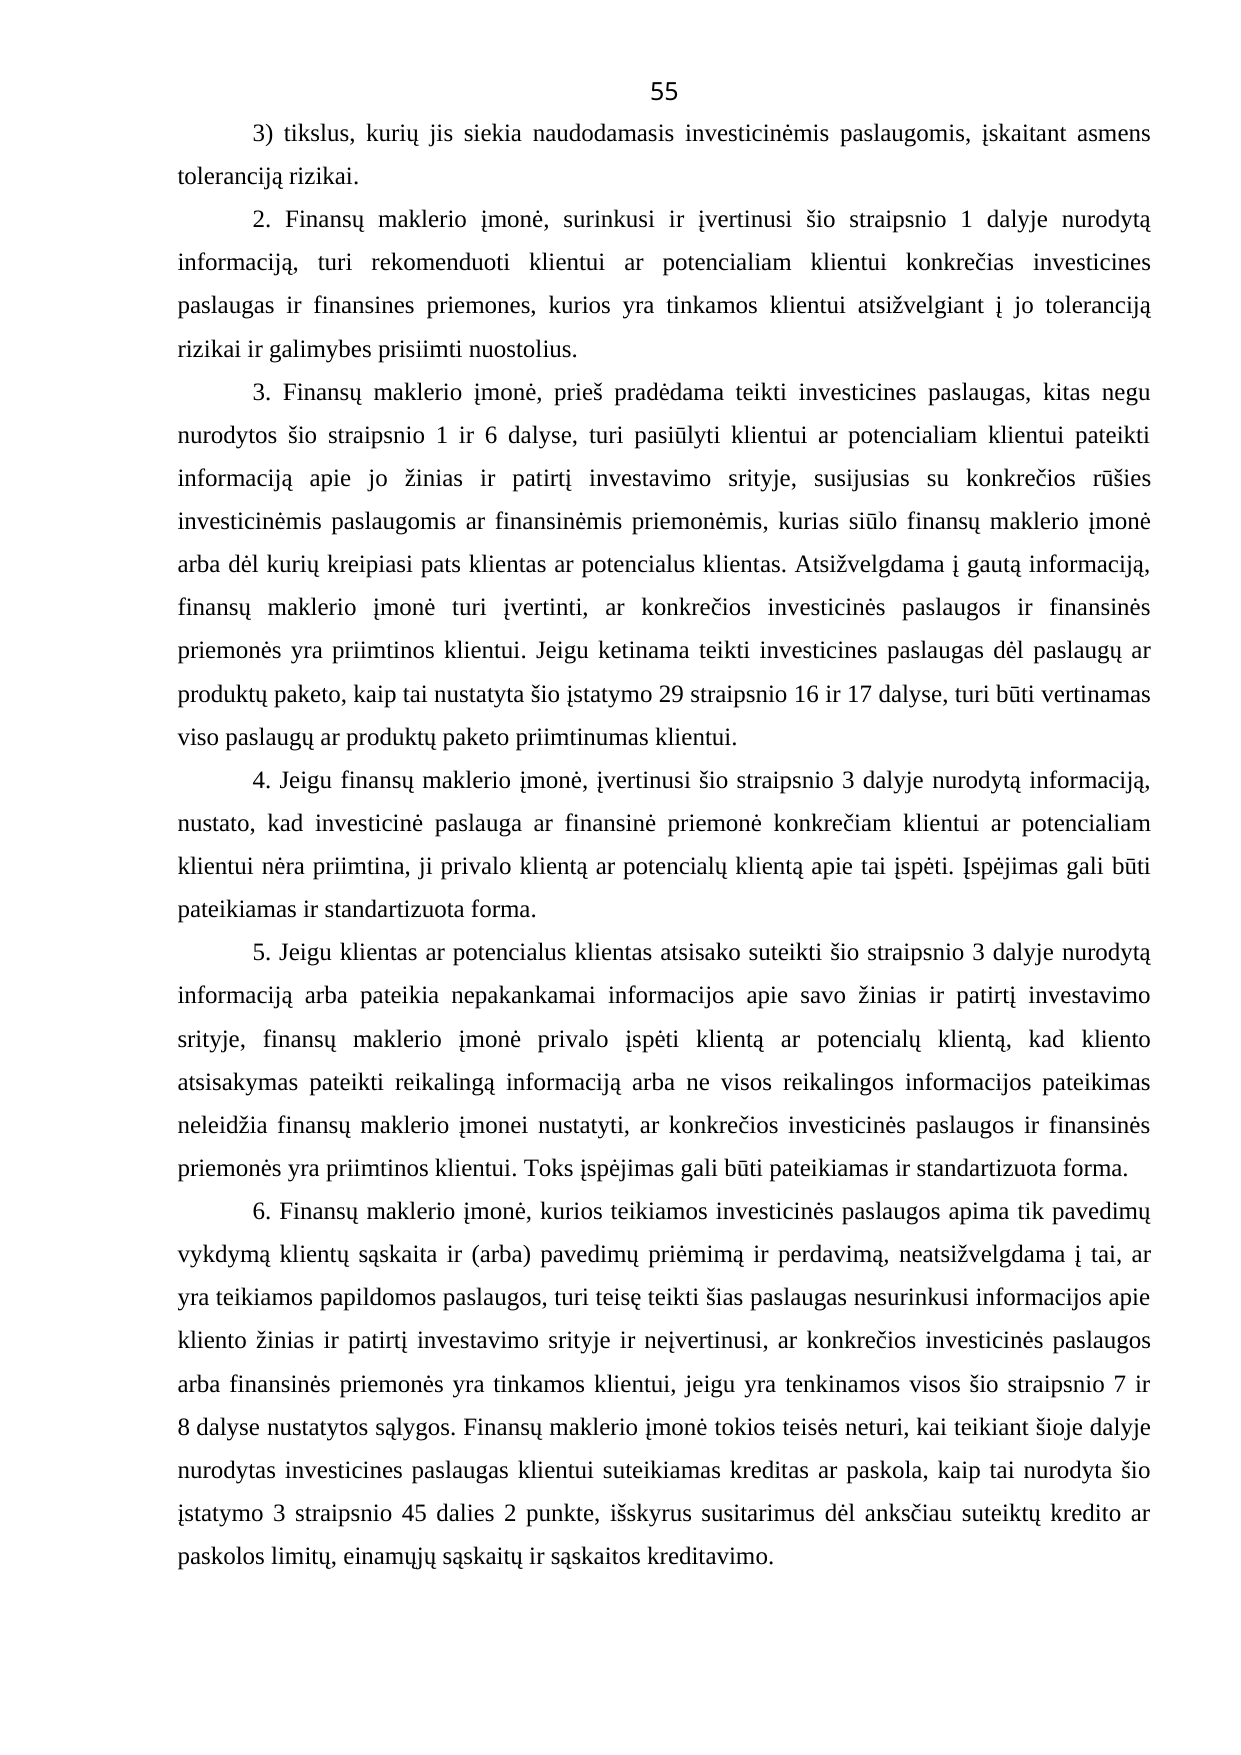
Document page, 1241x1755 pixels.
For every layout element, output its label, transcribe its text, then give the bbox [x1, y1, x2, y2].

text 3) tikslus, kurių jis siekia naudodamasis investicinėmis paslaugomis, įskaitant asmens toleranciją rizikai. [177, 118, 1152, 190]
text 3. Finansų maklerio įmonė, prieš pradėdama teikti investicines paslaugas, kitas negu nurodytos šio straipsnio 1 ir 6 dalyse, turi pasiūlyti klientui ar potencialiam klientui pateikti informaciją apie jo žinias ir patirtį investavimo srityje, susijusias su konkrečios rūšies investicinėmis paslaugomis ar finansinėmis priemonėmis, kurias siūlo finansų maklerio įmonė arba dėl kurių kreipiasi pats klientas ar potencialus klientas. Atsižvelgdama į gautą informaciją, finansų maklerio įmonė turi įvertinti, ar konkrečios investicinės paslaugos ir finansinės priemonės yra priimtinos klientui. Jeigu ketinama teikti investicines paslaugas dėl paslaugų ar produktų paketo, kaip tai nustatyta šio įstatymo 29 straipsnio 16 ir 17 dalyse, turi būti vertinamas viso paslaugų ar produktų paketo priimtinumas klientui. [177, 377, 1152, 751]
text 4. Jeigu finansų maklerio įmonė, įvertinusi šio straipsnio 3 dalyje nurodytą informaciją, nustato, kad investicinė paslauga ar finansinė priemonė konkrečiam klientui ar potencialiam klientui nėra priimtina, ji privalo klientą ar potencialų klientą apie tai įspėti. Įspėjimas gali būti pateikiamas ir standartizuota forma. [177, 765, 1152, 923]
text 5. Jeigu klientas ar potencialus klientas atsisako suteikti šio straipsnio 3 dalyje nurodytą informaciją arba pateikia nepakankamai informacijos apie savo žinias ir patirtį investavimo srityje, finansų maklerio įmonė privalo įspėti klientą ar potencialų klientą, kad kliento atsisakymas pateikti reikalingą informaciją arba ne visos reikalingos informacijos pateikimas neleidžia finansų maklerio įmonei nustatyti, ar konkrečios investicinės paslaugos ir finansinės priemonės yra priimtinos klientui. Toks įspėjimas gali būti pateikiamas ir standartizuota forma. [177, 937, 1152, 1182]
text 2. Finansų maklerio įmonė, surinkusi ir įvertinusi šio straipsnio 1 dalyje nurodytą informaciją, turi rekomenduoti klientui ar potencialiam klientui konkrečias investicines paslaugas ir finansines priemones, kurios yra tinkamos klientui atsižvelgiant į jo toleranciją rizikai ir galimybes prisiimti nuostolius. [177, 204, 1152, 362]
text 6. Finansų maklerio įmonė, kurios teikiamos investicinės paslaugos apima tik pavedimų vykdymą klientų sąskaita ir (arba) pavedimų priėmimą ir perdavimą, neatsižvelgdama į tai, ar yra teikiamos papildomos paslaugos, turi teisę teikti šias paslaugas nesurinkusi informacijos apie kliento žinias ir patirtį investavimo srityje ir neįvertinusi, ar konkrečios investicinės paslaugos arba finansinės priemonės yra tinkamos klientui, jeigu yra tenkinamos visos šio straipsnio 7 ir 8 dalyse nustatytos sąlygos. Finansų maklerio įmonė tokios teisės neturi, kai teikiant šioje dalyje nurodytas investicines paslaugas klientui suteikiamas kreditas ar paskola, kaip tai nurodyta šio įstatymo 3 straipsnio 45 dalies 2 punkte, išskyrus susitarimus dėl anksčiau suteiktų kredito ar paskolos limitų, einamųjų sąskaitų ir sąskaitos kreditavimo. [177, 1196, 1152, 1570]
